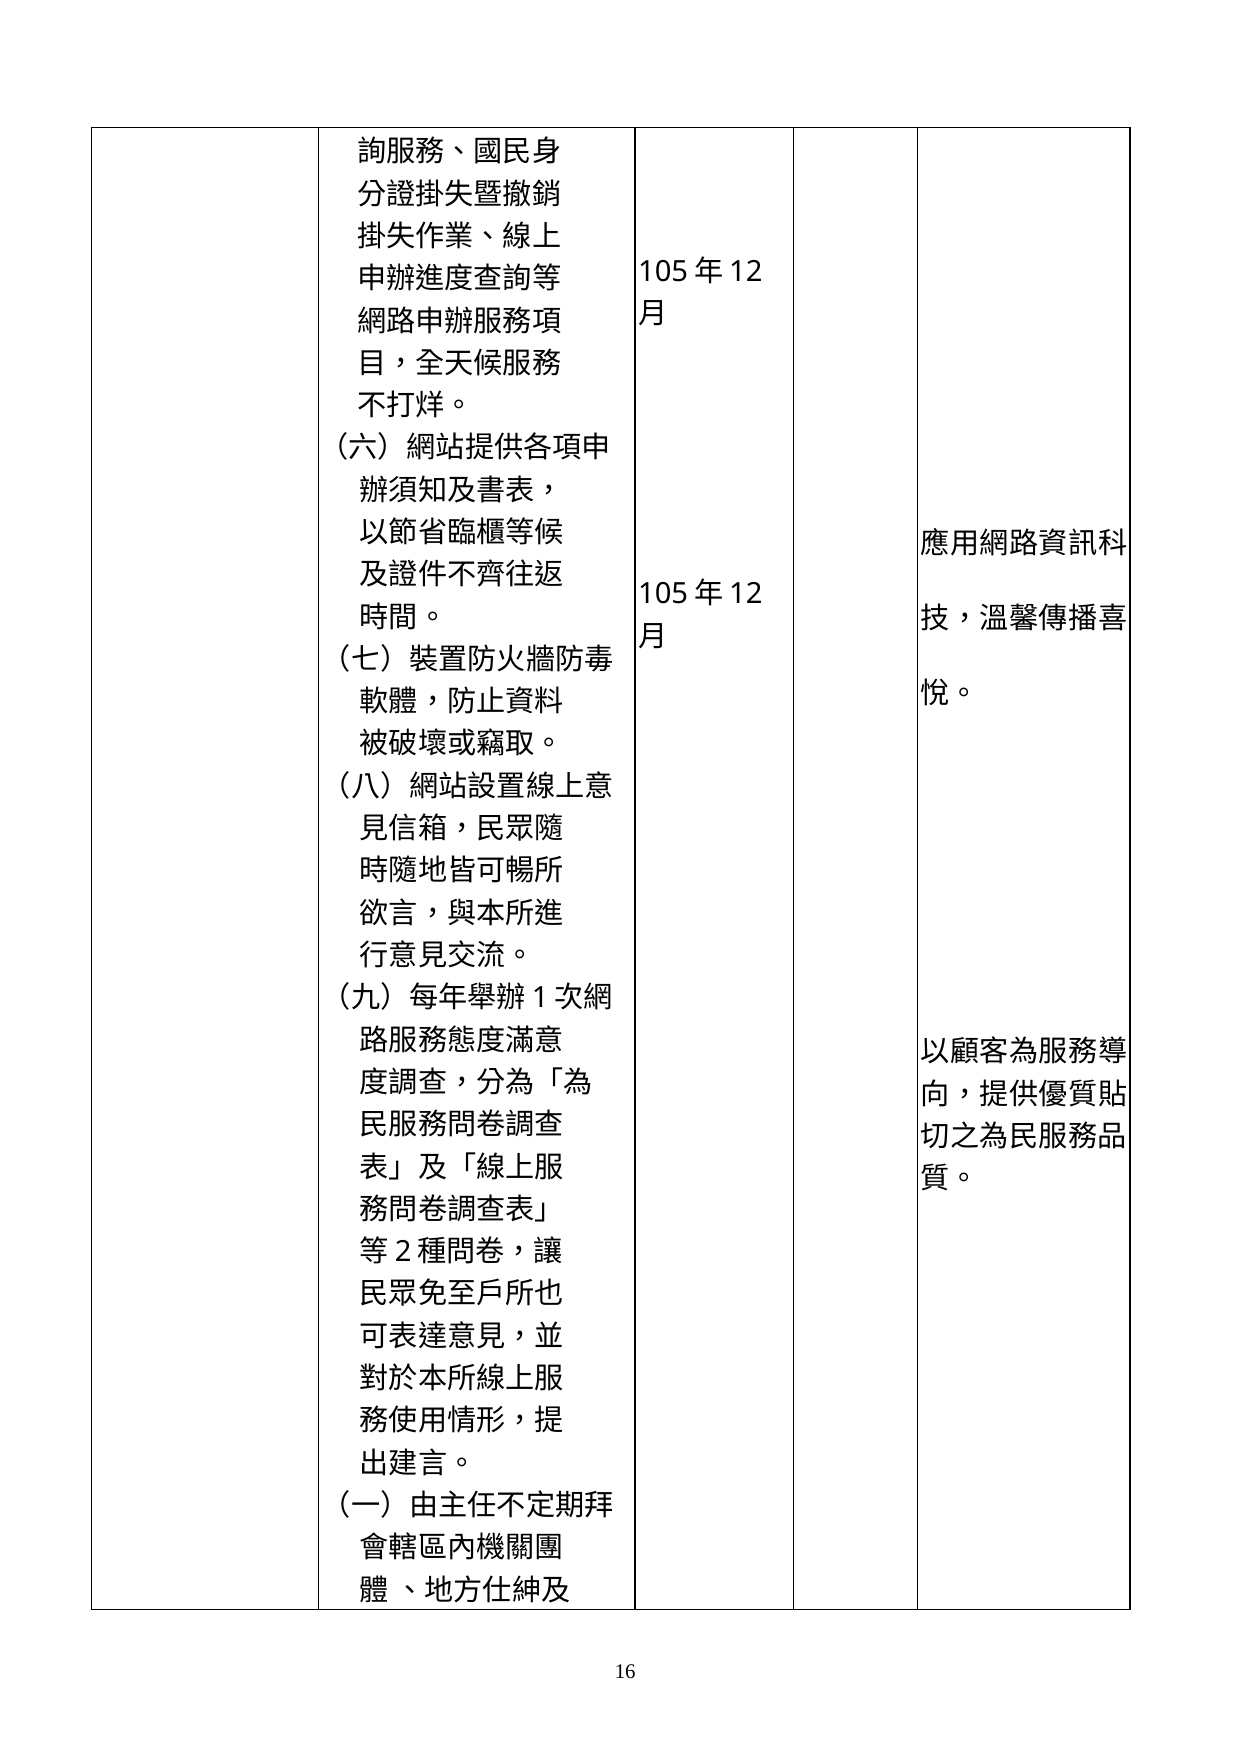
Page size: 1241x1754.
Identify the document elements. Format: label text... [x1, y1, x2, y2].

table_cell 一、提升服務品質，深化服務績效 二、便捷服務 程序，確 保流程透 明 三、豐富服務 資訊，促 進網路溝 通 四、創新服務 方式，整合服務資源 [92, 128, 318, 1608]
table_cell 105年1月 105年12月 105年12月 105年12月 105年12月 105年12月 105年12月 105年12月 105年12月 105年12月 105年12月 105年12月 105年12月 105年12月 105年12月 105年12月 105年12月 105年12月 105年12月 105年12月 105年12月 105年12月 105年12月 105年12月 105年12月 105年12月 105年12月 105年12月 105年12月 105年12月 105年12月 105年12月 105年12月 105年12月 105年12月 105年12月 105年12月 [636, 128, 793, 1608]
table_cell 應用網路資訊科技，溫馨傳播喜悅。 以顧客為服務導向，提供優質貼切之為民服務品質。 [918, 128, 1129, 1608]
table_cell [794, 128, 917, 1608]
table_cell （一）訂定年度提升政 府服務品質執行 計畫，作為執行 依據。 （二）提供「核心設施」 及「一般設施」 供民眾使用 1.核心設施： （1）設置3個單一窗 口，綜合受理各 類戶籍登記及文 件核發。 （2）設置「博愛窗 口」，辦理行動 不便民眾之各 項業務。 （3）設置「謄得快」 窗口，專辦戶籍 謄本，縮短民眾 等候時間。 （4）設置高度合宜之 受理櫃台及座 椅。 （5）民眾等候區沙 發。 （6）哺乳室。 （7）盥洗室。 （8）無障礙斜坡道。 （9）身障專辦愛心 鈴。 （10）提供各項申辦 須知及填寫書 表。 2.一般設施： （1）服務台。 （2）免費上網電腦及 無線網路(Wi-Fi 熱點、 i-Taiwan)，供民 眾使用查詢各項 資料。 （3）飲水機。 （4）公用電話。 （5）影印機、停車位 （6）宣導資料。 （7）文具用品。 （8）書報雜誌。 （9）老花眼鏡。 （10）AED自動體外 心臟去顫器。 （11）電動機車充電 站。 （12）手機充電站。 （13）體重計。 （三）汰換各項電腦設 備，行政業務電 腦化，並提供民 眾視訊法律諮詢 服務。 （四）建立服務人員專 業、親善、效率 形象、主動參與 各項研習。 1.訂定電話禮貌服 務實施計畫，做 為同仁接聽電遵 循之依據。 2.每月由主任及聯 合其他戶所進行 雙向電話禮貌考 核測試，提升同 仁應對技巧。 3.由專人彙整各項 戶政法令及函釋 規定，於每月所 務會議，由主任 進行法令研討及 案例分享，提升 同仁專業知能。 4.由主任出題，辦 理戶政法令測 驗，釐清同仁法 令觀念。 5.選派同仁參加上 級舉辦之各項教 育訓練，聯合其 他戶所辦理戶政 教育訓練，精進 同仁專業素養。 （五）於本所櫃檯、網 站、電子看板、 公佈欄宣導最新 戶政法令及各項 便民措施。 （六）辦理下鄉便民服 務站活動及拜會 地方仕紳及機關 團體，宣導各項 戶政最新訊息。 （七）賡續推動各項服 務作為，爭取民 眾認同及肯定： 1.設置3個單一窗 口，落實一處收 件、全程服務。 2.設置外籍與大陸 配偶諮詢窗口， 由專人提供相關 業務諮詢服務。 3.開辦「博愛窗口」 服務，遇有年 長、孕婦、身心 障礙及行動不便 等民眾洽公，由 專人引導服務。 4.開辦「謄得快」 服務，於尖峰時 間機動增加「簡 易謄本窗口」服 務，縮短民眾等 候時間。 5.受理出生登記同 時代為核發縣府 生育補助金並申 請健保卡，提供 製作新生兒「寶 貝紀錄卡」，表達 恭賀祝福之意。 6.提供首次申辦護 照民眾「人別確 認服務。 7.民眾補發身分證 並遺失健保卡、 姓名變更等，皆 可代為申請健保 卡並印製繳費 單，供民眾至鄰 近超商繳費。 8.戶籍資料異動跨 機關通報整合， 與稅務單位等數 機關合作，遇有 民眾辦理戶籍遷 徙登記、姓名變 更，於整合系統 進行通報，免去 民眾來回奔波。 9.因應網路e化時 代來臨，協助內 政部代為製發自 然人憑證。 10.製作溫馨三 卡，於辦理出 生登記，製作 新生兒「寶貝 紀錄卡」；於辦 理結婚登記， 為新人合影， 製作「結婚祝 福卡」；於辦理 死亡登記，掃 描亡者國民身 分證，製作「緬 懷卡」供家屬 留念，讓民眾 備感溫馨。 11.開放悠遊卡繳 納規費，至戶所 辦事免帶現金。 （八）於本所及網站意 見交流專設置意 見箱，傾聽民眾 聲音，提供申訴 管道，縮短與民 眾之距離。 （九）民眾申訴或陳情 案件，設簿登記 列管，必要時由 主任親自回復， 並於所務會議作 為案例分享，據 以檢討改進。 （十）由專人蒐集有關 戶政新聞，簽核 主任後傳閱同仁 週知，據以瞭解 民眾輿情，作為 參考借鏡及制訂 因應措施。 (（十一）舉辦「為民服 務問卷調 查」，以紙本及 線上2種方式 進行，以瞭解 民意趨勢， 隨 時改進服務。（一）設置3個單一窗 口，綜合受理各 項戶籍登記及文 件核發作業，落 實「一處收件、 全程服務」，方便 民眾洽公。 （二）檢討簡化申辦案 件程序，及擴大 授權受理人員決 行，以棈簡行政 流程，縮短申辦 時間。 （三）配合申辦書表簡 化及推動電子化 謄本政策，運用 電子閘門或資訊 共享平台，提升 申辦便利性。 1.於本所網站提供 各項表單下載、 申請須知、便民 措施，提供民眾 參考下載，節省 臨櫃等候及證件 不齊往返時間。 2.受理姓名變更登 記案件，連結法 務部刑事案件查 詢系統，直接線 上查核，民眾免 附戶籍資料，免 去公文往返調閱 刑事資料，縮短 申辦流程。 3.外籍配偶申請歸 化國籍，連結內 政部入出國及移 民署入出境查詢 系統，直接線上 查詢入出國日期 證明書及刑事資 料，以縮短申辦 流程。 4.民眾申辦遷徙案 件，如係房屋所 有權人或直系血 親，未提憑房屋 稅單，即向地方 稅務局傳真查 詢，申請人免提 書證，俾達簡政 便民。 5.遇有民眾詢問如 何申辦或證件不 齊時，落實開立 一次告知單于民 眾，避免民眾來 回補件情形。 （四）公開各項標準處 理流程，依據政 府資訊公開各項 規定，提供承辦 訊息與暢通查詢 及主動回應。 1.網站提供民眾查 詢各項須知及相 關法令，並於首 頁公布本所住 址、電話、傳真 電話號碼。 2.窗口申辦案件， 由受理人員主動 告知處理流程。 3.網路申請或預約 辦理案件，收受 電子郵件後由專 人聯繫，確認申 請案件種類及告 知應提憑文件。 4.對於須轉陳上級 機關核定或請示 案件，以公文函 復申請人。 5.對於非臨櫃受理 案件，主動告知 承辦人電話及辦 理所需時程，供 其查詢申辦進 度，辦妥後並主 動聯繫當事人。（一）網站資訊提供多 樣性檢索方式， 便利民眾使用。 1.首頁設置「網站 導覽」，讓民眾 輕鬆瞭解網站 內容，正確連結 欲查詢頁面。 2.首頁上方設置 搜尋功能列，民 眾可直接輸入 查詢之「關鍵 字」，作站內內 容搜尋，輕易取 得資料。 3.網站提供24小 時查詢服務，提 供各項訊息、戶 政法令、電子表 單、施政計畫、 最新消息等資 訊內容，供民眾 查詢。 （二）依據「政府資訊 公開法」規 定，於本所網 站設置「主動 公開資訊」專 區，並公布本 所組織職責及 各項服務措施 供民眾週知。 （三）網頁定期更新， 檢測資料內容 正確性，加強跨 機關資訊平台 連結，提升政府 資訊流通共享。 1.每月由專人更 新各項人口統 計數據，供民眾 週知。 2.網站設置勘誤 通報，使承辦人 員可立即修正 錯誤。 3.網站由專人定 期維護測試，確 認各項資料無 誤，超連結皆能 正確連結。 4.提供業務相關 機關資訊平台 之連結，並進行 檢測，以確保連 結無誤。 （四）進行無障礙網站 自我檢測並加以 維護，本所網站 已通過AA等級 無障礙網頁測 試，並取得認證 標章。 （五）設置「網路申辦」 專區及查詢服 務，提供線上申 請戶口名簿、戶 籍謄本、到宅服 務、與民有約、 預約假日結婚登 記、免費法律諮 詢服務、國民身 分證掛失暨撤銷 掛失作業、線上 申辦進度查詢等 網路申辦服務項 目，全天候服務 不打烊。 （六）網站提供各項申 辦須知及書表， 以節省臨櫃等候 及證件不齊往返 時間。 （七）裝置防火牆防毒 軟體，防止資料 被破壞或竊取。 （八）網站設置線上意 見信箱，民眾隨 時隨地皆可暢所 欲言，與本所進 行意見交流。 （九）每年舉辦1次網 路服務態度滿意 度調查，分為「為 民服務問卷調查 表」及「線上服 務問卷調查表」 等2種問卷，讓 民眾免至戶所也 可表達意見，並 對於本所線上服 務使用情形，提 出建言。 （一）由主任不定期拜 會轄區內機關團 體 、地方仕紳及 村鄰與民眾，宣 導戶政便民服務 措施。 （二）主動下鄉服務， 建立社區互助 關係，配合各機 關活動，提供下 鄉便民服務站服 務，至國中集中 受理初領國民身 分證、為行動不便 者辦理到宅服務等。 （三）提供跨機關資源 整合系統服務。 1.提供首次申辦護 照民眾「人別確 認服務。 2.於辦理民眾補發 身分證並遺失健 保卡、姓名變 更、新生兒出生 登記等，透過戶 役政資訊系統健 保跨機關通報服 務，由戶所代為 申請健保卡並印 製繳費單，民眾 可至鄰近超商繳 費。 3.因應網路e化時 代來臨，自然人 憑證使用率大幅 提升，協助內政 部代為製發，不 限定戶籍所在地 民眾，擴大申辦 效益。 （四）於本所網站首頁 設置「QR Code」 碼，放置本所聯 絡資料，方便民 眾使用。 （五）提供民眾印鑑章 貼紙以標示註 記，避免辦理印 鑑證明，因印章 不符來回奔波。 （六）接收死亡通報 後，主任下鄉至 喪家慰問並宣 導辦理死亡登 記事宜，另配合 稅務機關提供 辦理繼承資料。 （七）製作溫馨三卡， 於辦理出生登 記，製作新生兒 「寶貝紀錄卡」 ；於辦理結婚登 記，為新人合 影，製作「結婚 祝福卡」；於辦 理死亡登記，掃 描亡者國民身 分證，製作「緬 懷卡」供家屬留 念，讓民眾備感 溫馨。 （八）實施延長服務， 於每週一至週 五中午12時至 13時30分及每 週六上午8時 至12時排班輪 值受理各項戶 籍登記及文件 核發案件。 （九）網站設置「喜訊 快遞」專欄，針 對辦理結婚及 出生登記民 眾，登錄祝福名 單，即時給予誠 真摯祝賀。 （十）鼓勵同仁從工作 中進行腦力激 盪，針對與民眾 權益相關議題， 主動研討創新作 法，服務民眾， 共促業務革新。 [319, 128, 634, 1608]
